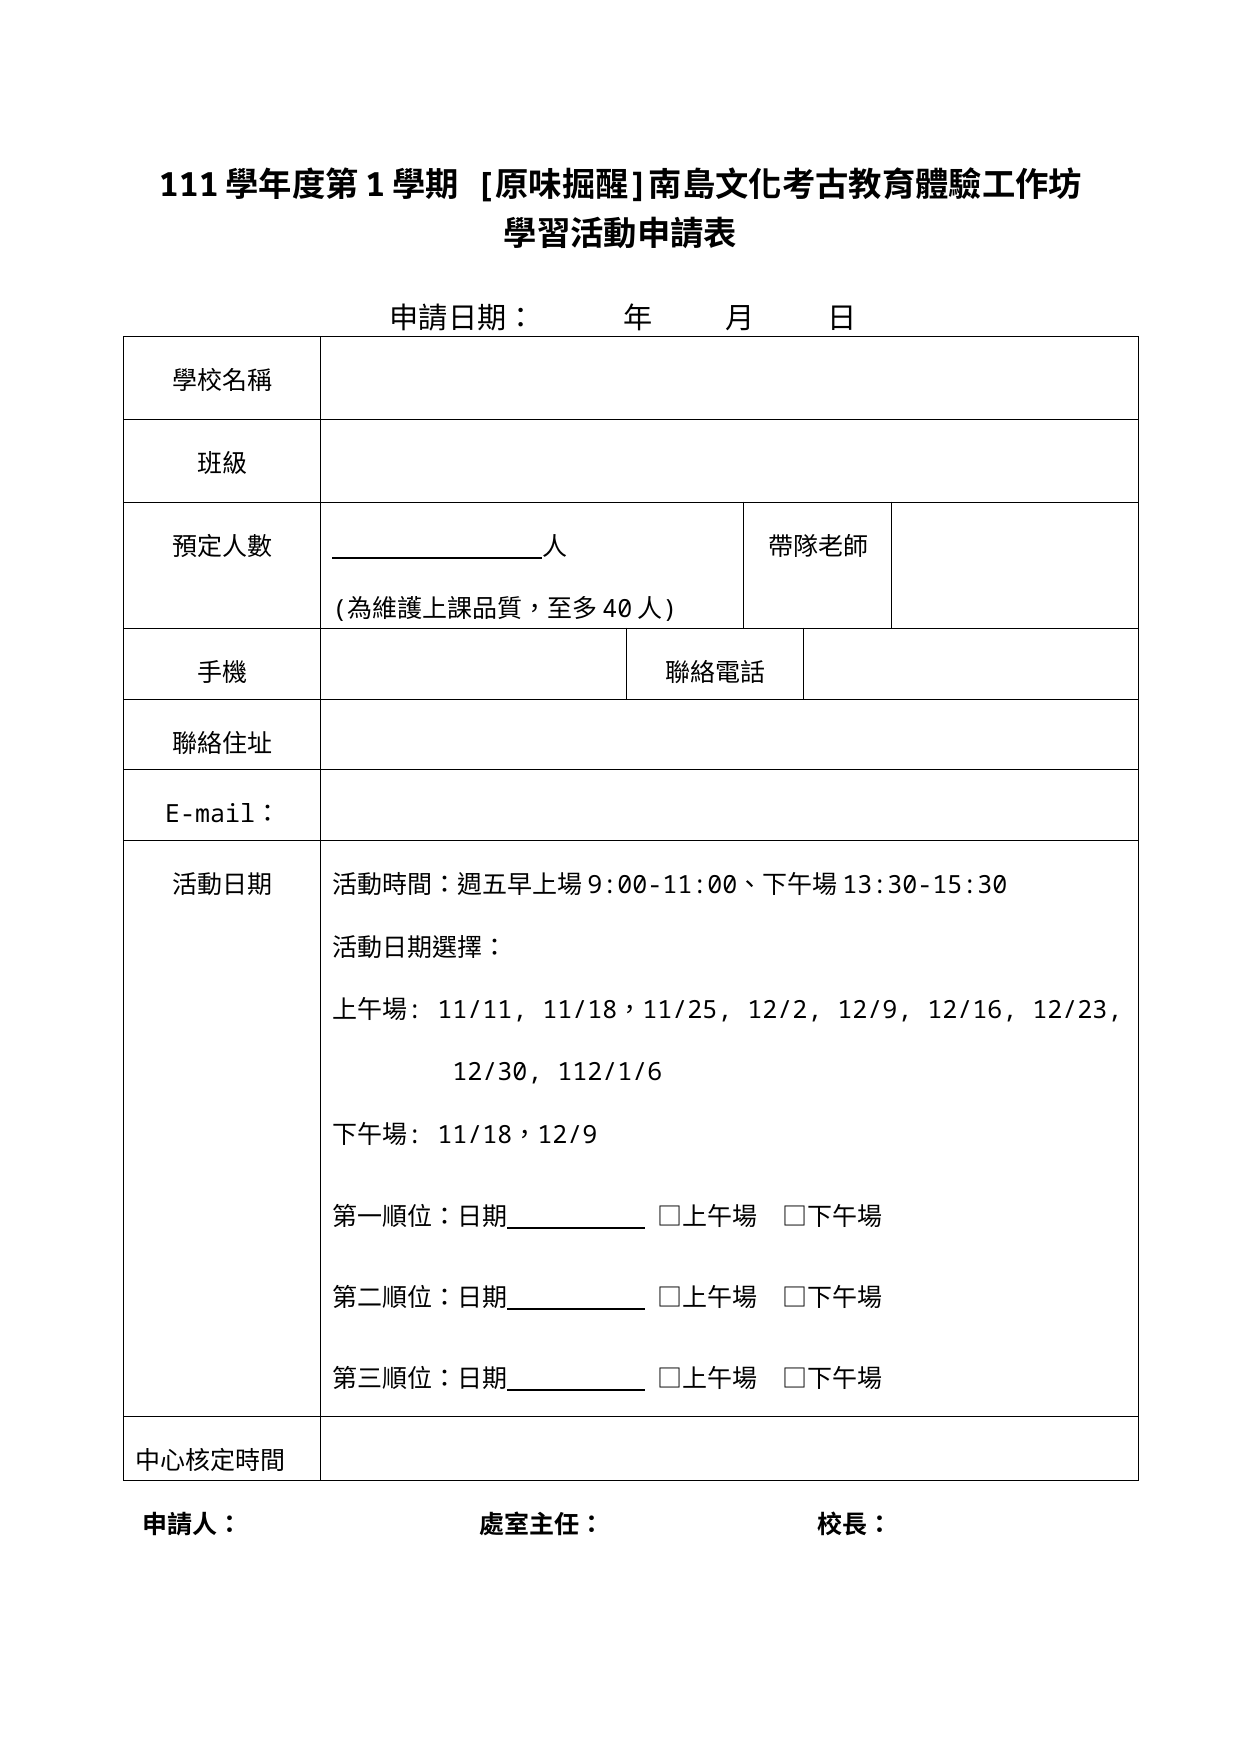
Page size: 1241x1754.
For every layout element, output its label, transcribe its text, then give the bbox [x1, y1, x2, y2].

table_cell [321, 1417, 1138, 1480]
table_cell [321, 420, 1138, 502]
table_cell [321, 770, 1138, 840]
text 申請日期： 年 月 日 [112, 274, 1133, 336]
table_cell [321, 629, 626, 698]
table_cell [892, 503, 1138, 628]
table_header [321, 337, 1138, 419]
table_cell E-mail： [124, 770, 320, 840]
table_cell 班級 [124, 420, 320, 502]
table_header 學校名稱 [124, 337, 320, 419]
table_cell 預定人數 [124, 503, 320, 628]
table_cell 帶隊老師 [744, 503, 891, 628]
table_cell 人 (為維護上課品質，至多40人) [321, 503, 743, 628]
table_cell 聯絡住址 [124, 700, 320, 769]
table_cell 活動日期 [124, 841, 320, 1416]
table_cell 聯絡電話 [627, 629, 803, 698]
table_cell 中心核定時間 [124, 1417, 320, 1480]
text 申請人： 處室主任： 校長： [142, 1481, 1128, 1543]
table_cell [804, 629, 1138, 698]
table_cell 活動時間：週五早上場9:00-11:00、下午場13:30-15:30 活動日期選擇： 上午場: 11/11, 11/18，11/25, 12/2, 12/9, 12/16, 12/23, 12/30, 112/1/6 下午場: 11/18，12/9 第一順位：日期 □上午場 □下午場 第二順位：日期 □上午場 □下午場 第三順位：日期 □上午場 □下午場 [321, 841, 1138, 1416]
text 111學年度第1學期 [原味掘醒]南島文化考古教育體驗工作坊 學習活動申請表 [112, 158, 1128, 255]
table_cell [321, 700, 1138, 769]
table_cell 手機 [124, 629, 320, 698]
